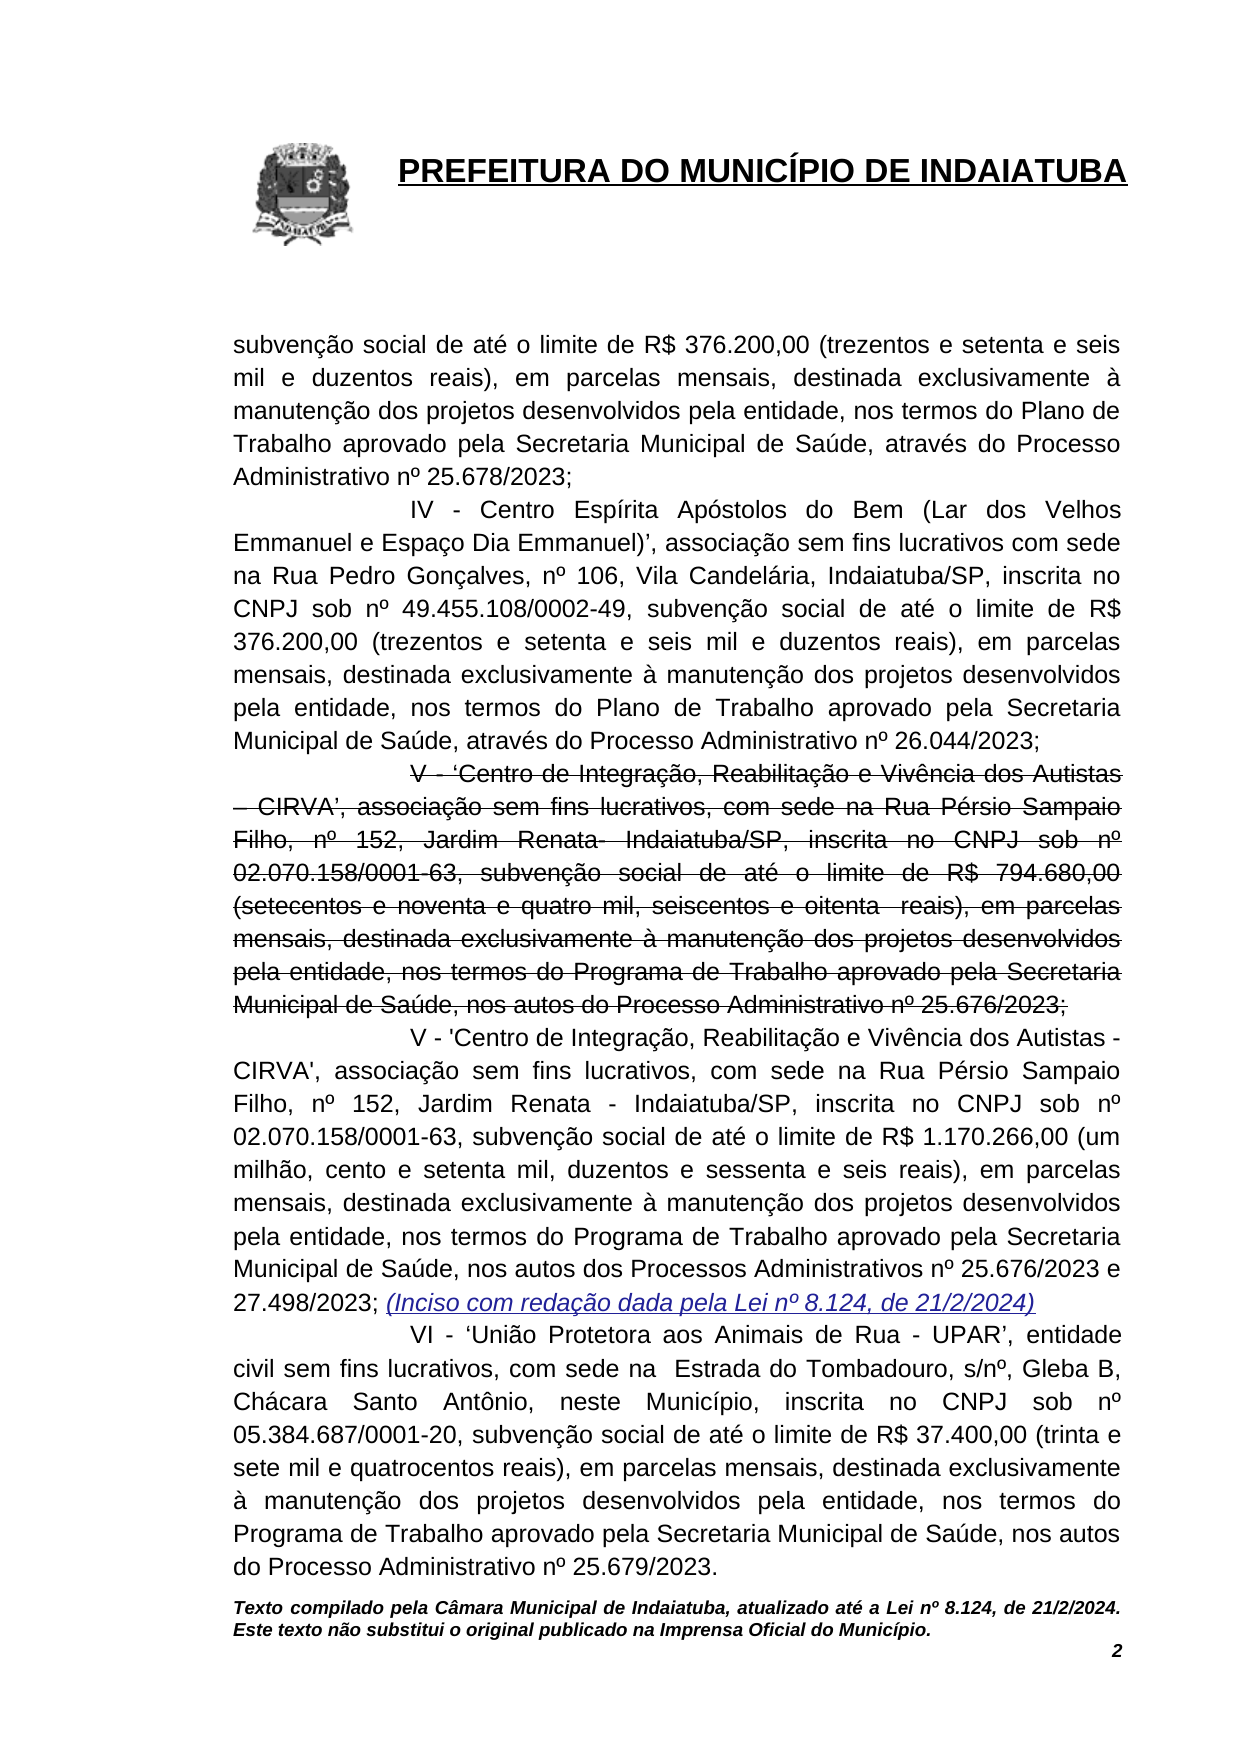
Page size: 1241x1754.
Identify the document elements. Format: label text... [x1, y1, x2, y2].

text VI - ‘União Protetora aos Animais de Rua - UPAR’, entidade civil sem fins lucrativos, com sede na Estrada do Tombadouro, s/nº, Gleba B, Chácara Santo Antônio, neste Município, inscrita no CNPJ sob nº 05.384.687/0001-20, subvenção social de até o limite de R$ 37.400,00 (trinta e sete mil e quatrocentos reais), em parcelas mensais, destinada exclusivamente à manutenção dos projetos desenvolvidos pela entidade, nos termos do Programa de Trabalho aprovado pela Secretaria Municipal de Saúde, nos autos do Processo Administrativo nº 25.679/2023. [233, 1321, 1122, 1580]
text V - ‘Centro de Integração, Reabilitação e Vivência dos Autistas – CIRVA’, associação sem fins lucrativos, com sede na Rua Pérsio Sampaio Filho, nº 152, Jardim Renata- Indaiatuba/SP, inscrita no CNPJ sob nº 02.070.158/0001-63, subvenção social de até o limite de R$ 794.680,00 (setecentos e noventa e quatro mil, seiscentos e oitenta reais), em parcelas mensais, destinada exclusivamente à manutenção dos projetos desenvolvidos pela entidade, nos termos do Programa de Trabalho aprovado pela Secretaria Municipal de Saúde, nos autos do Processo Administrativo nº 25.676/2023; [233, 908, 1122, 940]
text V - ‘Centro de Integração, Reabilitação e Vivência dos Autistas – CIRVA’, associação sem fins lucrativos, com sede na Rua Pérsio Sampaio Filho, nº 152, Jardim Renata- Indaiatuba/SP, inscrita no CNPJ sob nº 02.070.158/0001-63, subvenção social de até o limite de R$ 794.680,00 (setecentos e noventa e quatro mil, seiscentos e oitenta reais), em parcelas mensais, destinada exclusivamente à manutenção dos projetos desenvolvidos pela entidade, nos termos do Programa de Trabalho aprovado pela Secretaria Municipal de Saúde, nos autos do Processo Administrativo nº 25.676/2023; [233, 974, 1122, 1019]
text V - ‘Centro de Integração, Reabilitação e Vivência dos Autistas – CIRVA’, associação sem fins lucrativos, com sede na Rua Pérsio Sampaio Filho, nº 152, Jardim Renata- Indaiatuba/SP, inscrita no CNPJ sob nº 02.070.158/0001-63, subvenção social de até o limite de R$ 794.680,00 (setecentos e noventa e quatro mil, seiscentos e oitenta reais), em parcelas mensais, destinada exclusivamente à manutenção dos projetos desenvolvidos pela entidade, nos termos do Programa de Trabalho aprovado pela Secretaria Municipal de Saúde, nos autos do Processo Administrativo nº 25.676/2023; [233, 809, 1122, 841]
text V - ‘Centro de Integração, Reabilitação e Vivência dos Autistas – CIRVA’, associação sem fins lucrativos, com sede na Rua Pérsio Sampaio Filho, nº 152, Jardim Renata- Indaiatuba/SP, inscrita no CNPJ sob nº 02.070.158/0001-63, subvenção social de até o limite de R$ 794.680,00 (setecentos e noventa e quatro mil, seiscentos e oitenta reais), em parcelas mensais, destinada exclusivamente à manutenção dos projetos desenvolvidos pela entidade, nos termos do Programa de Trabalho aprovado pela Secretaria Municipal de Saúde, nos autos do Processo Administrativo nº 25.676/2023; [233, 875, 1122, 907]
text V - ‘Centro de Integração, Reabilitação e Vivência dos Autistas – CIRVA’, associação sem fins lucrativos, com sede na Rua Pérsio Sampaio Filho, nº 152, Jardim Renata- Indaiatuba/SP, inscrita no CNPJ sob nº 02.070.158/0001-63, subvenção social de até o limite de R$ 794.680,00 (setecentos e noventa e quatro mil, seiscentos e oitenta reais), em parcelas mensais, destinada exclusivamente à manutenção dos projetos desenvolvidos pela entidade, nos termos do Programa de Trabalho aprovado pela Secretaria Municipal de Saúde, nos autos do Processo Administrativo nº 25.676/2023; [233, 941, 1122, 973]
text IV - Centro Espírita Apóstolos do Bem (Lar dos Velhos Emmanuel e Espaço Dia Emmanuel)’, associação sem fins lucrativos com sede na Rua Pedro Gonçalves, nº 106, Vila Candelária, Indaiatuba/SP, inscrita no CNPJ sob nº 49.455.108/0002-49, subvenção social de até o limite de R$ 376.200,00 (trezentos e setenta e seis mil e duzentos reais), em parcelas mensais, destinada exclusivamente à manutenção dos projetos desenvolvidos pela entidade, nos termos do Plano de Trabalho aprovado pela Secretaria Municipal de Saúde, através do Processo Administrativo nº 26.044/2023; [233, 495, 1122, 755]
text V - 'Centro de Integração, Reabilitação e Vivência dos Autistas - CIRVA', associação sem fins lucrativos, com sede na Rua Pérsio Sampaio Filho, nº 152, Jardim Renata - Indaiatuba/SP, inscrita no CNPJ sob nº 02.070.158/0001-63, subvenção social de até o limite de R$ 1.170.266,00 (um milhão, cento e setenta mil, duzentos e sessenta e seis reais), em parcelas mensais, destinada exclusivamente à manutenção dos projetos desenvolvidos pela entidade, nos termos do Programa de Trabalho aprovado pela Secretaria Municipal de Saúde, nos autos dos Processos Administrativos nº 25.676/2023 e 27.498/2023; (Inciso com redação dada pela Lei nº 8.124, de 21/2/2024) [233, 1023, 1122, 1316]
text subvenção social de até o limite de R$ 376.200,00 (trezentos e setenta e seis mil e duzentos reais), em parcelas mensais, destinada exclusivamente à manutenção dos projetos desenvolvidos pela entidade, nos termos do Plano de Trabalho aprovado pela Secretaria Municipal de Saúde, através do Processo Administrativo nº 25.678/2023; [233, 330, 1122, 491]
text V - ‘Centro de Integração, Reabilitação e Vivência dos Autistas – CIRVA’, associação sem fins lucrativos, com sede na Rua Pérsio Sampaio Filho, nº 152, Jardim Renata- Indaiatuba/SP, inscrita no CNPJ sob nº 02.070.158/0001-63, subvenção social de até o limite de R$ 794.680,00 (setecentos e noventa e quatro mil, seiscentos e oitenta reais), em parcelas mensais, destinada exclusivamente à manutenção dos projetos desenvolvidos pela entidade, nos termos do Programa de Trabalho aprovado pela Secretaria Municipal de Saúde, nos autos do Processo Administrativo nº 25.676/2023; [233, 842, 1122, 874]
text V - ‘Centro de Integração, Reabilitação e Vivência dos Autistas – CIRVA’, associação sem fins lucrativos, com sede na Rua Pérsio Sampaio Filho, nº 152, Jardim Renata- Indaiatuba/SP, inscrita no CNPJ sob nº 02.070.158/0001-63, subvenção social de até o limite de R$ 794.680,00 (setecentos e noventa e quatro mil, seiscentos e oitenta reais), em parcelas mensais, destinada exclusivamente à manutenção dos projetos desenvolvidos pela entidade, nos termos do Programa de Trabalho aprovado pela Secretaria Municipal de Saúde, nos autos do Processo Administrativo nº 25.676/2023; [233, 759, 1122, 808]
